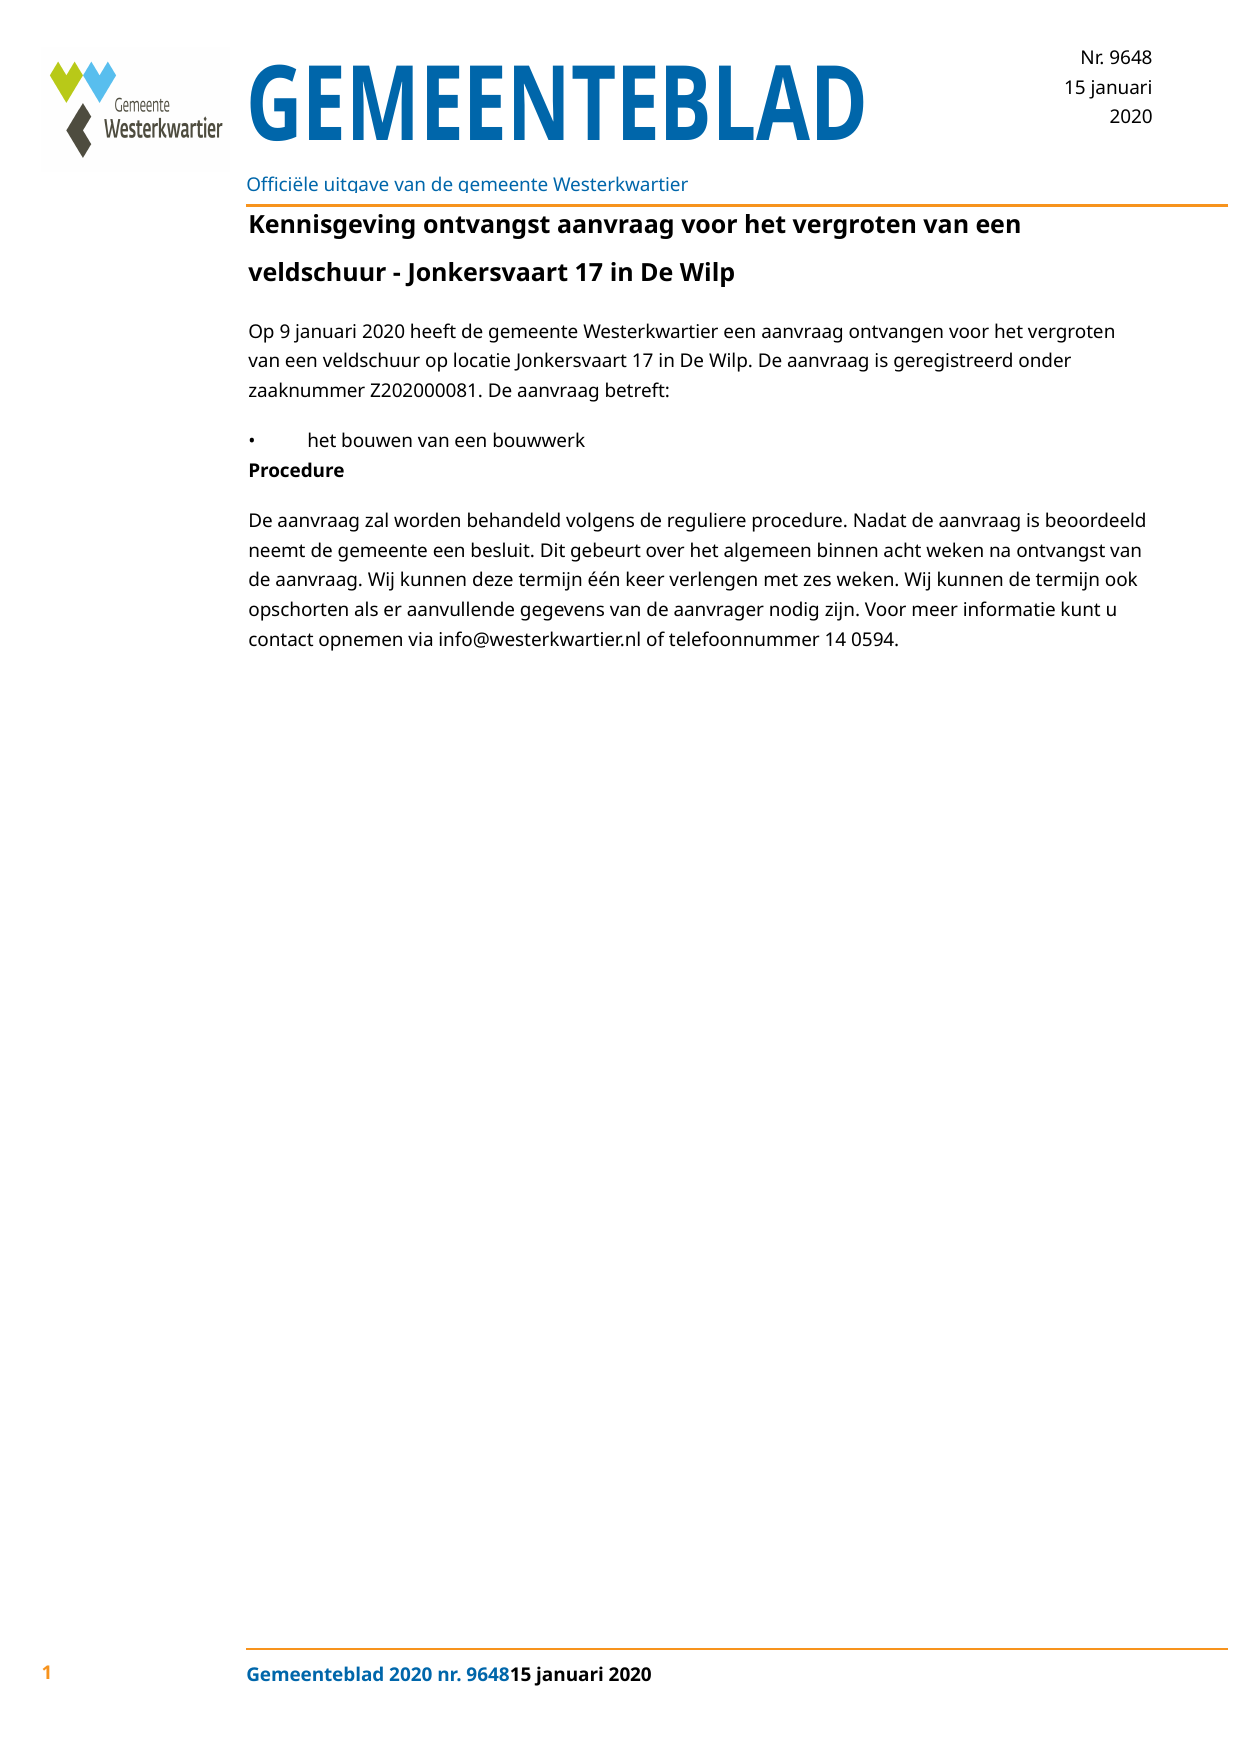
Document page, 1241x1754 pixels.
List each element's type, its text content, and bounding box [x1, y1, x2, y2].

picture [41, 47, 231, 172]
text De aanvraag zal worden behandeld volgens de reguliere procedure. Nadat de aanvraag is beoordeeld neemt de gemeente een besluit. Dit gebeurt over het algemeen binnen acht weken na ontvangst van de aanvraag. Wij kunnen deze termijn één keer verlengen met zes weken. Wij kunnen de termijn ook opschorten als er aanvullende gegevens van de aanvrager nodig zijn. Voor meer informatie kunt u contact opnemen via info@westerkwartier.nl of telefoonnummer 14 0594. [248, 507, 1152, 652]
text Kennisgeving ontvangst aanvraag voor het vergroten van een veldschuur - Jonkersvaart 17 in De Wilp [248, 207, 1152, 288]
text Procedure [248, 457, 1152, 483]
list het bouwen van een bouwwerk [248, 427, 1152, 453]
text Op 9 januari 2020 heeft de gemeente Westerkwartier een aanvraag ontvangen voor het vergroten van een veldschuur op locatie Jonkersvaart 17 in De Wilp. De aanvraag is geregistreerd onder zaaknummer Z202000081. De aanvraag betreft: [248, 318, 1152, 403]
